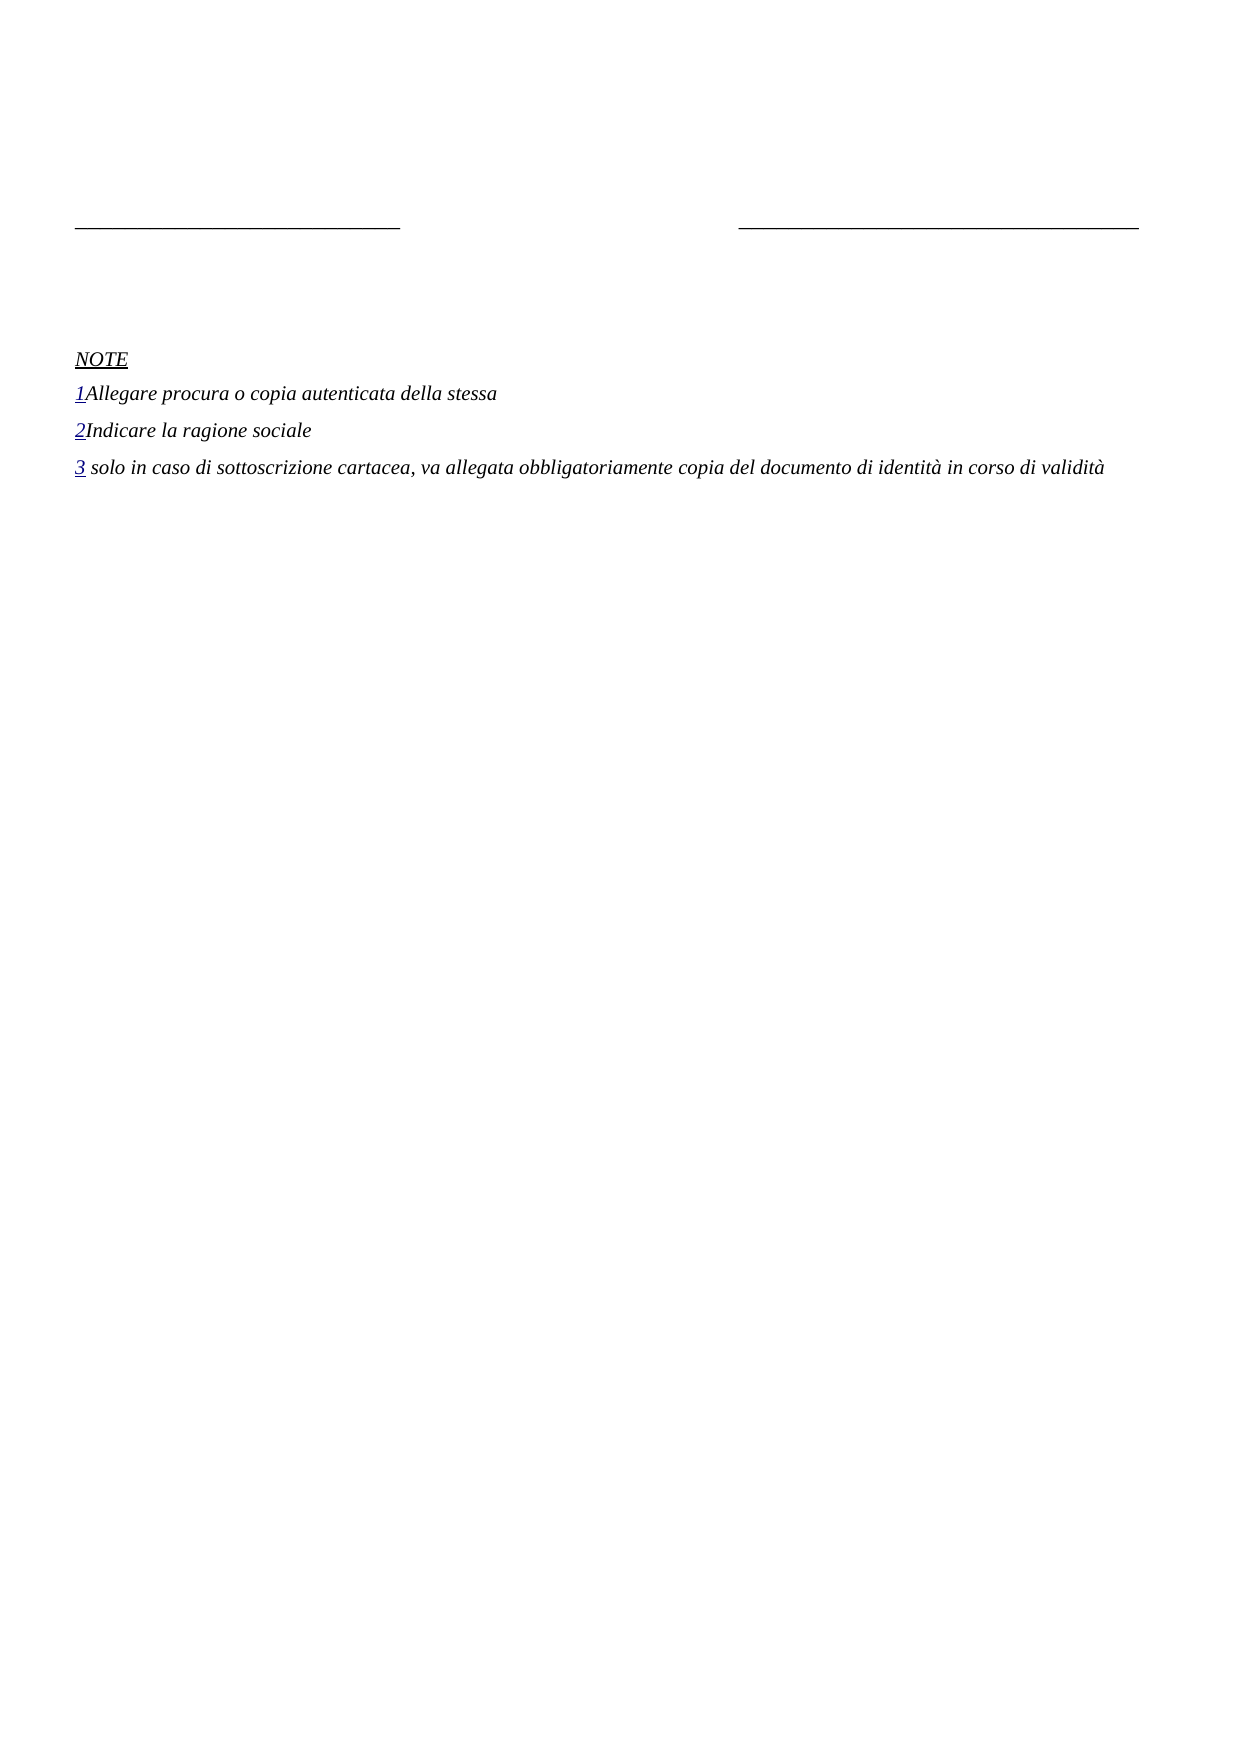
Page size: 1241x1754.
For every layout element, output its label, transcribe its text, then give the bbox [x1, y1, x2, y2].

text 2Indicare la ragione sociale [75, 418, 1165, 442]
text 1Allegare procura o copia autenticata della stessa [75, 381, 1165, 405]
text 3 solo in caso di sottoscrizione cartacea, va allegata obbligatoriamente copia del documento di identità in corso di validità [75, 455, 1165, 479]
text __________________________ ________________________________ [75, 203, 1165, 232]
text NOTE [75, 347, 1165, 371]
